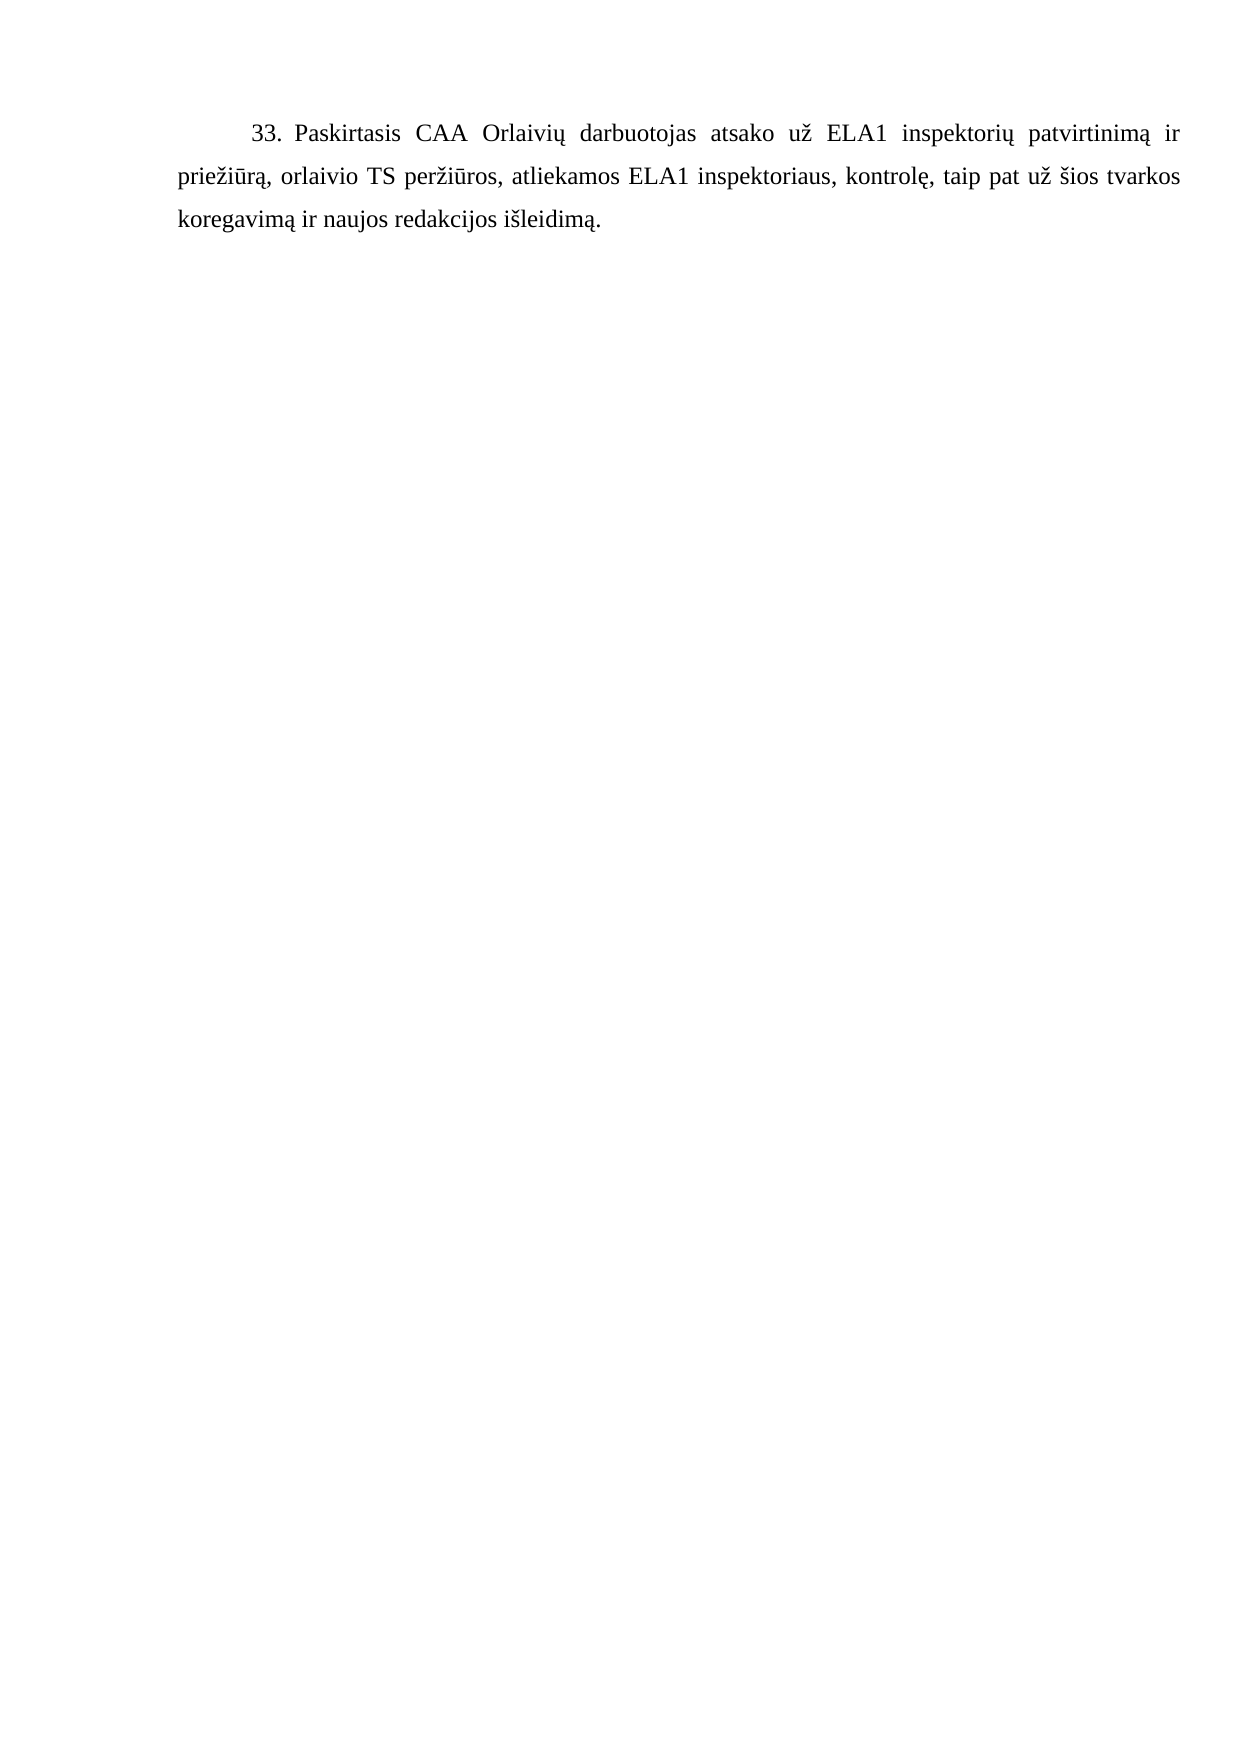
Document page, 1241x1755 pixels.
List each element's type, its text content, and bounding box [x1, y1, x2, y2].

text 33. Paskirtasis CAA Orlaivių darbuotojas atsako už ELA1 inspektorių patvirtinimą ir priežiūrą, orlaivio TS peržiūros, atliekamos ELA1 inspektoriaus, kontrolę, taip pat už šios tvarkos koregavimą ir naujos redakcijos išleidimą. [177, 118, 1181, 233]
